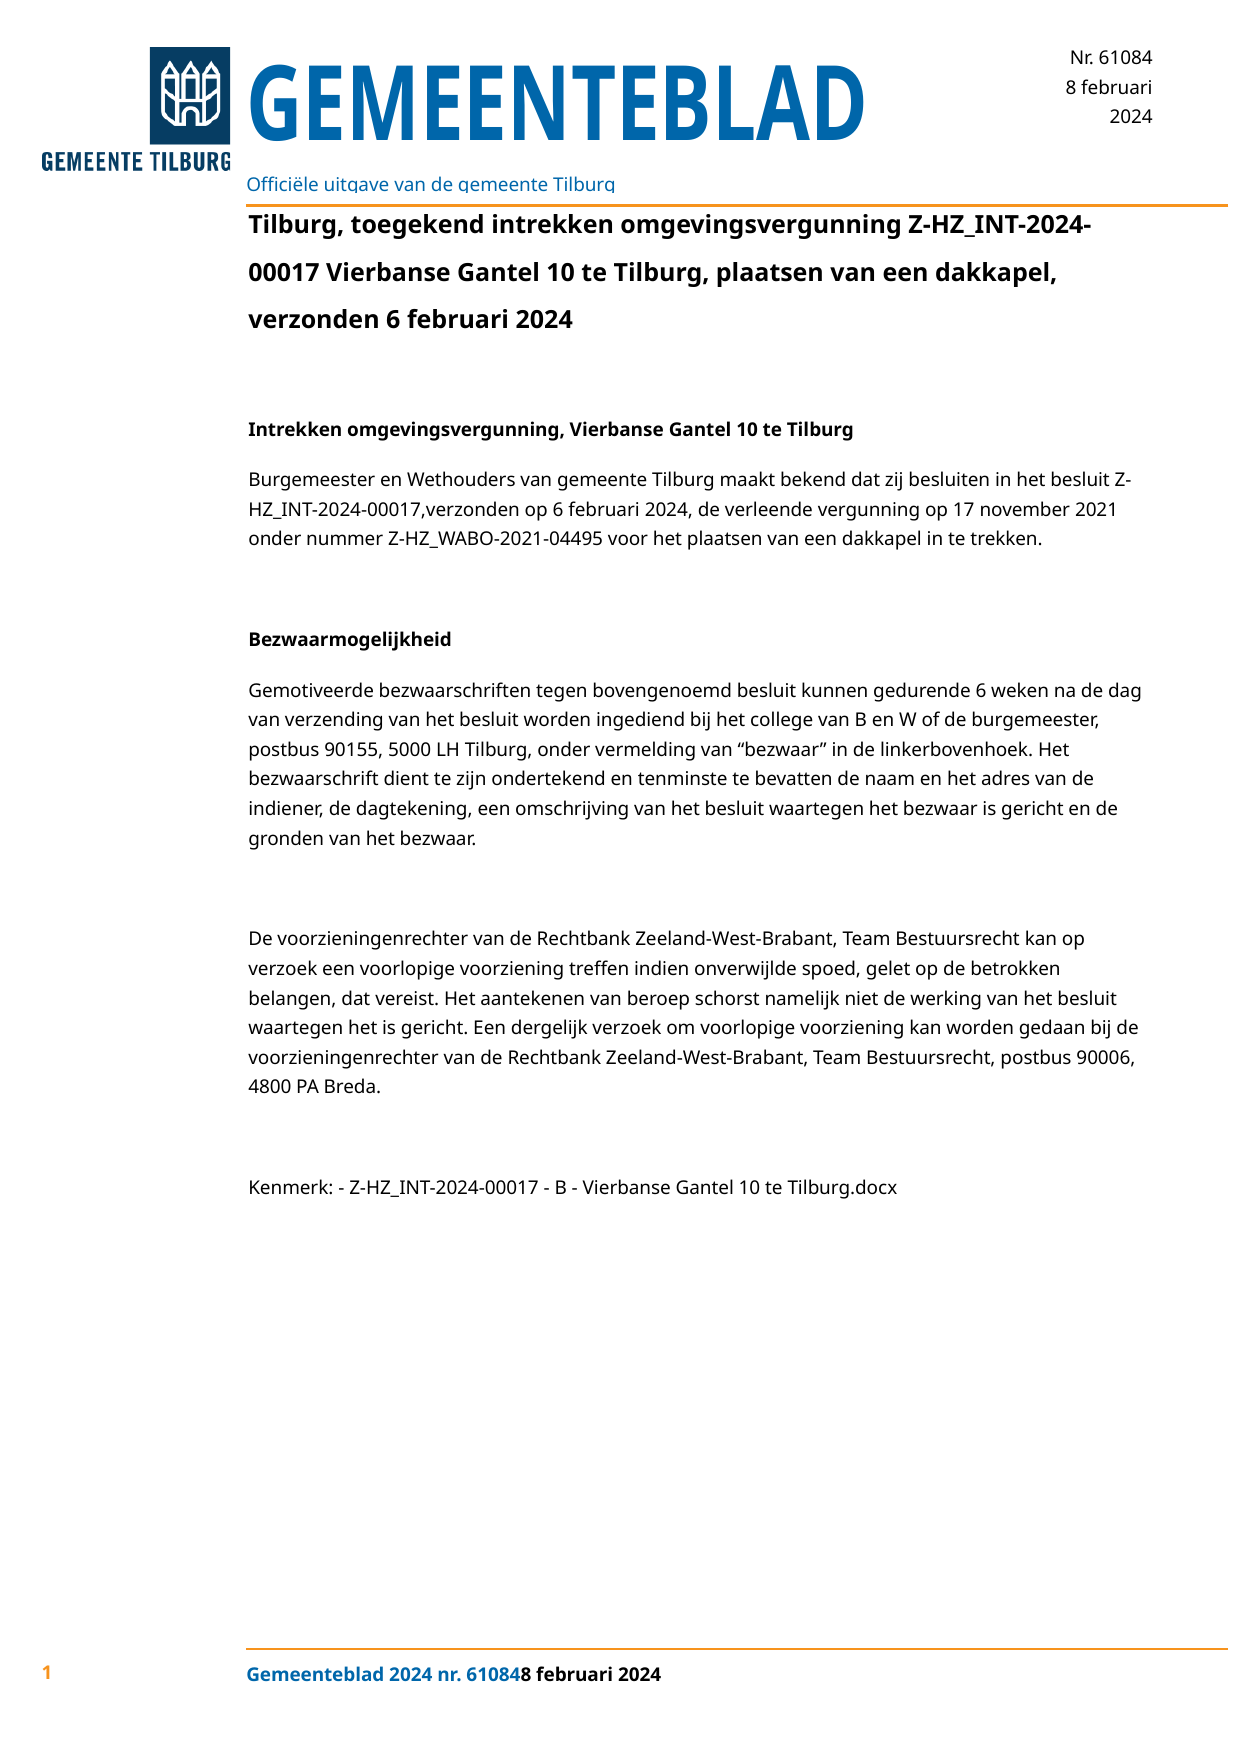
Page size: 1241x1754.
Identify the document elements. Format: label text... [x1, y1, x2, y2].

text Bezwaarmogelijkheid [248, 626, 1152, 652]
text Intrekken omgevingsvergunning, Vierbanse Gantel 10 te Tilburg [248, 416, 1152, 442]
text Tilburg, toegekend intrekken omgevingsvergunning Z-HZ_INT-2024-00017 Vierbanse Gantel 10 te Tilburg, plaatsen van een dakkapel, verzonden 6 februari 2024 [248, 207, 1152, 336]
text De voorzieningenrechter van de Rechtbank Zeeland-West-Brabant, Team Bestuursrecht kan op verzoek een voorlopige voorziening treffen indien onverwijlde spoed, gelet op de betrokken belangen, dat vereist. Het aantekenen van beroep schorst namelijk niet de werking van het besluit waartegen het is gericht. Een dergelijk verzoek om voorlopige voorziening kan worden gedaan bij de voorzieningenrechter van de Rechtbank Zeeland-West-Brabant, Team Bestuursrecht, postbus 90006, 4800 PA Breda. [248, 926, 1152, 1099]
picture [41, 47, 231, 172]
text Burgemeester en Wethouders van gemeente Tilburg maakt bekend dat zij besluiten in het besluit Z-HZ_INT-2024-00017,verzonden op 6 februari 2024, de verleende vergunning op 17 november 2021 onder nummer Z-HZ_WABO-2021-04495 voor het plaatsen van een dakkapel in te trekken. [248, 466, 1152, 551]
text Kenmerk: - Z-HZ_INT-2024-00017 - B - Vierbanse Gantel 10 te Tilburg.docx [248, 1174, 1152, 1200]
text Gemotiveerde bezwaarschriften tegen bovengenoemd besluit kunnen gedurende 6 weken na de dag van verzending van het besluit worden ingediend bij het college van B en W of de burgemeester, postbus 90155, 5000 LH Tilburg, onder vermelding van “bezwaar” in de linkerbovenhoek. Het bezwaarschrift dient te zijn ondertekend en tenminste te bevatten de naam en het adres van de indiener, de dagtekening, een omschrijving van het besluit waartegen het bezwaar is gericht en de gronden van het bezwaar. [248, 677, 1152, 850]
